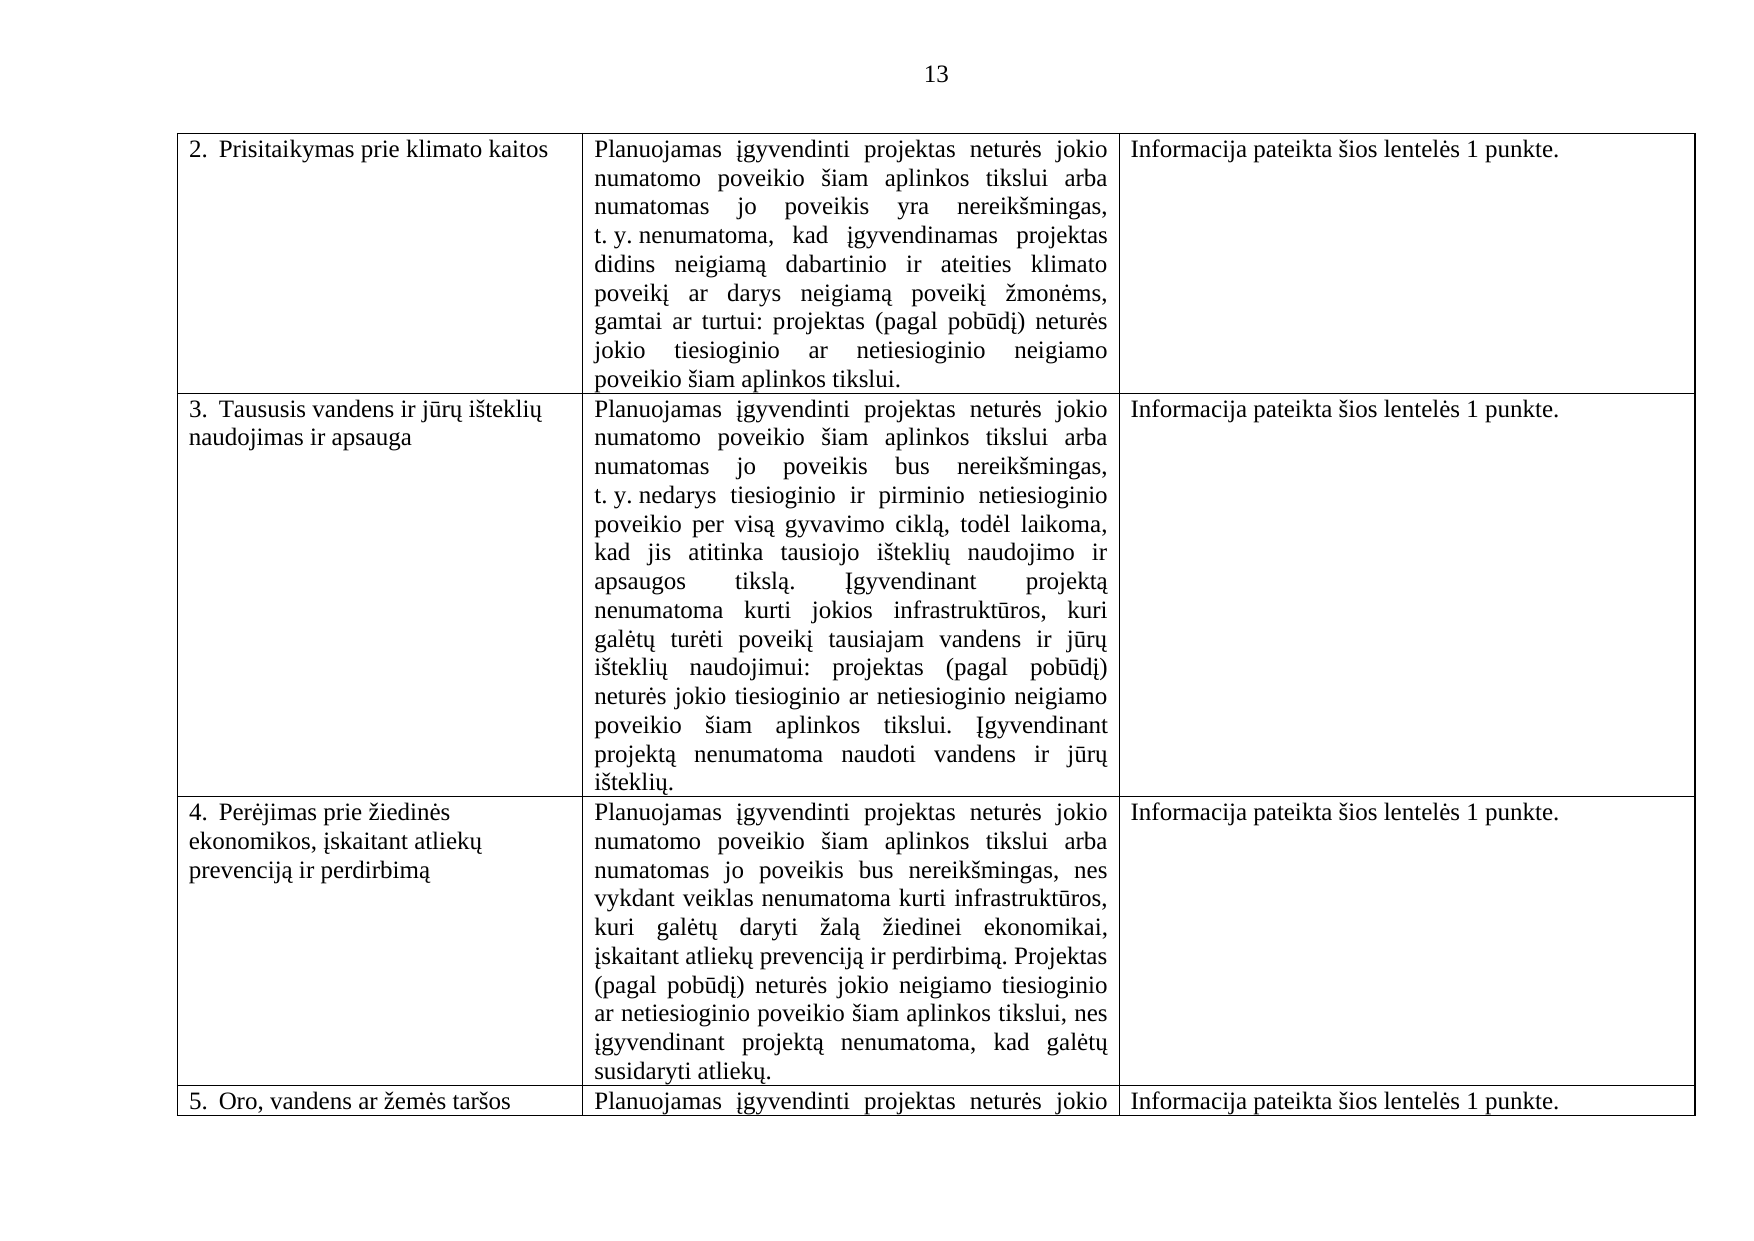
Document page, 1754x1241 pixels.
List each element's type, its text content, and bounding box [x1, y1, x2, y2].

table_cell Informacija pateikta šios lentelės 1 punkte. [1120, 1086, 1694, 1114]
table_cell Informacija pateikta šios lentelės 1 punkte. [1120, 134, 1694, 393]
table_cell Planuojamas įgyvendinti projektas neturės jokio numatomo poveikio šiam aplinkos tikslui arba numatomas jo poveikis bus nereikšmingas, t. y. nedarys tiesioginio ir pirminio netiesioginio poveikio per visą gyvavimo ciklą, todėl laikoma, kad jis atitinka tausiojo išteklių naudojimo ir apsaugos tikslą. Įgyvendinant projektą nenumatoma kurti jokios infrastruktūros, kuri galėtų turėti poveikį tausiajam vandens ir jūrų išteklių naudojimui: projektas (pagal pobūdį) neturės jokio tiesioginio ar netiesioginio neigiamo poveikio šiam aplinkos tikslui. Įgyvendinant projektą nenumatoma naudoti vandens ir jūrų išteklių. [583, 394, 1119, 796]
table_cell 5. Oro, vandens ar žemės taršos [178, 1086, 582, 1114]
table_cell 3. Taususis vandens ir jūrų išteklių naudojimas ir apsauga [178, 394, 582, 796]
table_cell Planuojamas įgyvendinti projektas neturės jokio numatomo poveikio šiam aplinkos tikslui arba numatomas jo poveikis bus nereikšmingas, nes vykdant veiklas nenumatoma kurti infrastruktūros, kuri galėtų daryti žalą žiedinei ekonomikai, įskaitant atliekų prevenciją ir perdirbimą. Projektas (pagal pobūdį) neturės jokio neigiamo tiesioginio ar netiesioginio poveikio šiam aplinkos tikslui, nes įgyvendinant projektą nenumatoma, kad galėtų susidaryti atliekų. [583, 797, 1119, 1085]
table_cell Planuojamas įgyvendinti projektas neturės jokio [583, 1086, 1119, 1114]
table_cell Informacija pateikta šios lentelės 1 punkte. [1120, 797, 1694, 1085]
table_cell 2. Prisitaikymas prie klimato kaitos [178, 134, 582, 393]
table_cell 4. Perėjimas prie žiedinės ekonomikos, įskaitant atliekų prevenciją ir perdirbimą [178, 797, 582, 1085]
table_cell Planuojamas įgyvendinti projektas neturės jokio numatomo poveikio šiam aplinkos tikslui arba numatomas jo poveikis yra nereikšmingas, t. y. nenumatoma, kad įgyvendinamas projektas didins neigiamą dabartinio ir ateities klimato poveikį ar darys neigiamą poveikį žmonėms, gamtai ar turtui: projektas (pagal pobūdį) neturės jokio tiesioginio ar netiesioginio neigiamo poveikio šiam aplinkos tikslui. [583, 134, 1119, 393]
table_cell Informacija pateikta šios lentelės 1 punkte. [1120, 394, 1694, 796]
